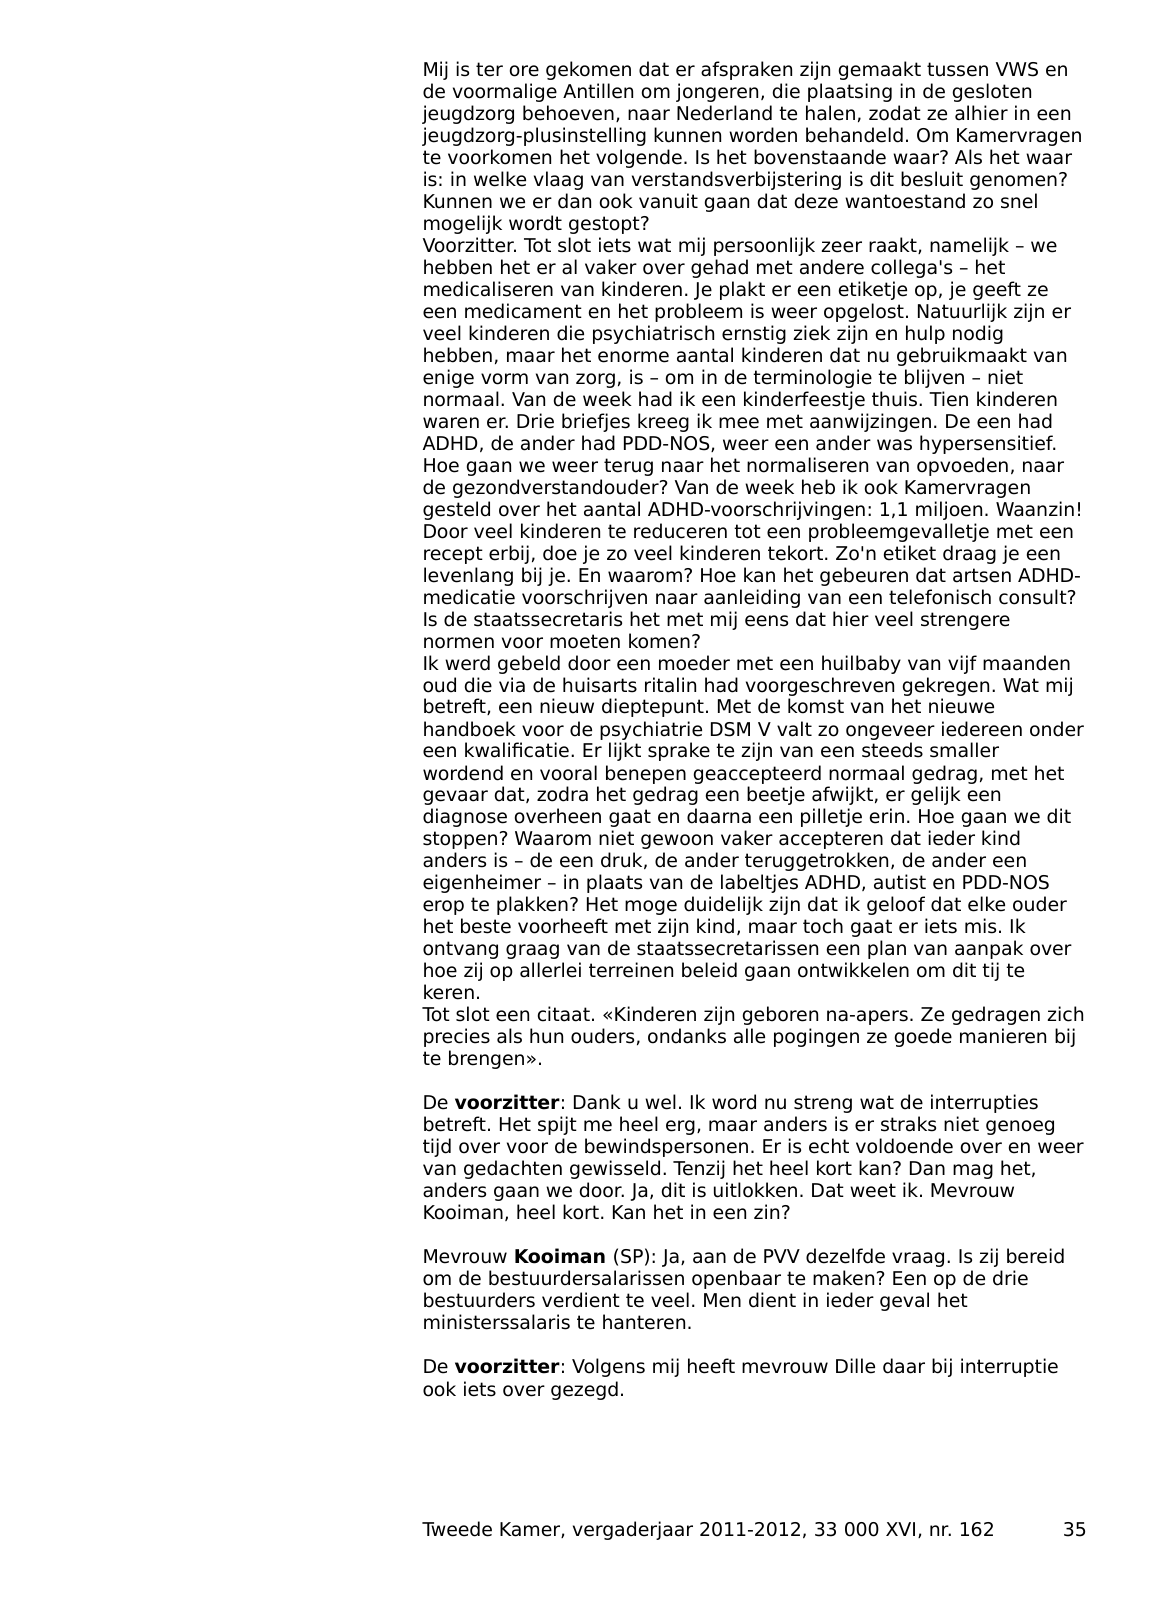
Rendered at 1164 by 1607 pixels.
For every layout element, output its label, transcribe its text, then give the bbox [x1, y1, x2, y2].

text De voorzitter: Dank u wel. Ik word nu streng wat de interrupties betreft. Het spijt me heel erg, maar anders is er straks niet genoeg tijd over voor de bewindspersonen. Er is echt voldoende over en weer van gedachten gewisseld. Tenzij het heel kort kan? Dan mag het, anders gaan we door. Ja, dit is uitlokken. Dat weet ik. Mevrouw Kooiman, heel kort. Kan het in een zin? [422, 1092, 1087, 1224]
text De voorzitter: Volgens mij heeft mevrouw Dille daar bij interruptie ook iets over gezegd. [422, 1356, 1087, 1400]
text Voorzitter. Tot slot iets wat mij persoonlijk zeer raakt, namelijk – we hebben het er al vaker over gehad met andere collega's – het medicaliseren van kinderen. Je plakt er een etiketje op, je geeft ze een medicament en het probleem is weer opgelost. Natuurlijk zijn er veel kinderen die psychiatrisch ernstig ziek zijn en hulp nodig hebben, maar het enorme aantal kinderen dat nu gebruikmaakt van enige vorm van zorg, is – om in de terminologie te blijven – niet normaal. Van de week had ik een kinderfeestje thuis. Tien kinderen waren er. Drie briefjes kreeg ik mee met aanwijzingen. De een had ADHD, de ander had PDD-NOS, weer een ander was hypersensitief. [422, 235, 1087, 455]
text Hoe gaan we weer terug naar het normaliseren van opvoeden, naar de gezondverstandouder? Van de week heb ik ook Kamervragen gesteld over het aantal ADHD-voorschrijvingen: 1,1 miljoen. Waanzin! Door veel kinderen te reduceren tot een probleemgevalletje met een recept erbij, doe je zo veel kinderen tekort. Zo'n etiket draag je een levenlang bij je. En waarom? Hoe kan het gebeuren dat artsen ADHD-medicatie voorschrijven naar aanleiding van een telefonisch consult? Is de staatssecretaris het met mij eens dat hier veel strengere normen voor moeten komen? [422, 455, 1087, 652]
text Ik werd gebeld door een moeder met een huilbaby van vijf maanden oud die via de huisarts ritalin had voorgeschreven gekregen. Wat mij betreft, een nieuw dieptepunt. Met de komst van het nieuwe handboek voor de psychiatrie DSM V valt zo ongeveer iedereen onder een kwalificatie. Er lijkt sprake te zijn van een steeds smaller wordend en vooral benepen geaccepteerd normaal gedrag, met het gevaar dat, zodra het gedrag een beetje afwijkt, er gelijk een diagnose overheen gaat en daarna een pilletje erin. Hoe gaan we dit stoppen? Waarom niet gewoon vaker accepteren dat ieder kind anders is – de een druk, de ander teruggetrokken, de ander een eigenheimer – in plaats van de labeltjes ADHD, autist en PDD-NOS erop te plakken? Het moge duidelijk zijn dat ik geloof dat elke ouder het beste voorheeft met zijn kind, maar toch gaat er iets mis. Ik ontvang graag van de staatssecretarissen een plan van aanpak over hoe zij op allerlei terreinen beleid gaan ontwikkelen om dit tij te keren. [422, 652, 1087, 1004]
text Mevrouw Kooiman (SP): Ja, aan de PVV dezelfde vraag. Is zij bereid om de bestuurdersalarissen openbaar te maken? Een op de drie bestuurders verdient te veel. Men dient in ieder geval het ministerssalaris te hanteren. [422, 1246, 1087, 1334]
text Mij is ter ore gekomen dat er afspraken zijn gemaakt tussen VWS en de voormalige Antillen om jongeren, die plaatsing in de gesloten jeugdzorg behoeven, naar Nederland te halen, zodat ze alhier in een jeugdzorg-plusinstelling kunnen worden behandeld. Om Kamervragen te voorkomen het volgende. Is het bovenstaande waar? Als het waar is: in welke vlaag van verstandsverbijstering is dit besluit genomen? Kunnen we er dan ook vanuit gaan dat deze wantoestand zo snel mogelijk wordt gestopt? [422, 59, 1087, 235]
text Tot slot een citaat. «Kinderen zijn geboren na-apers. Ze gedragen zich precies als hun ouders, ondanks alle pogingen ze goede manieren bij te brengen». [422, 1004, 1087, 1070]
